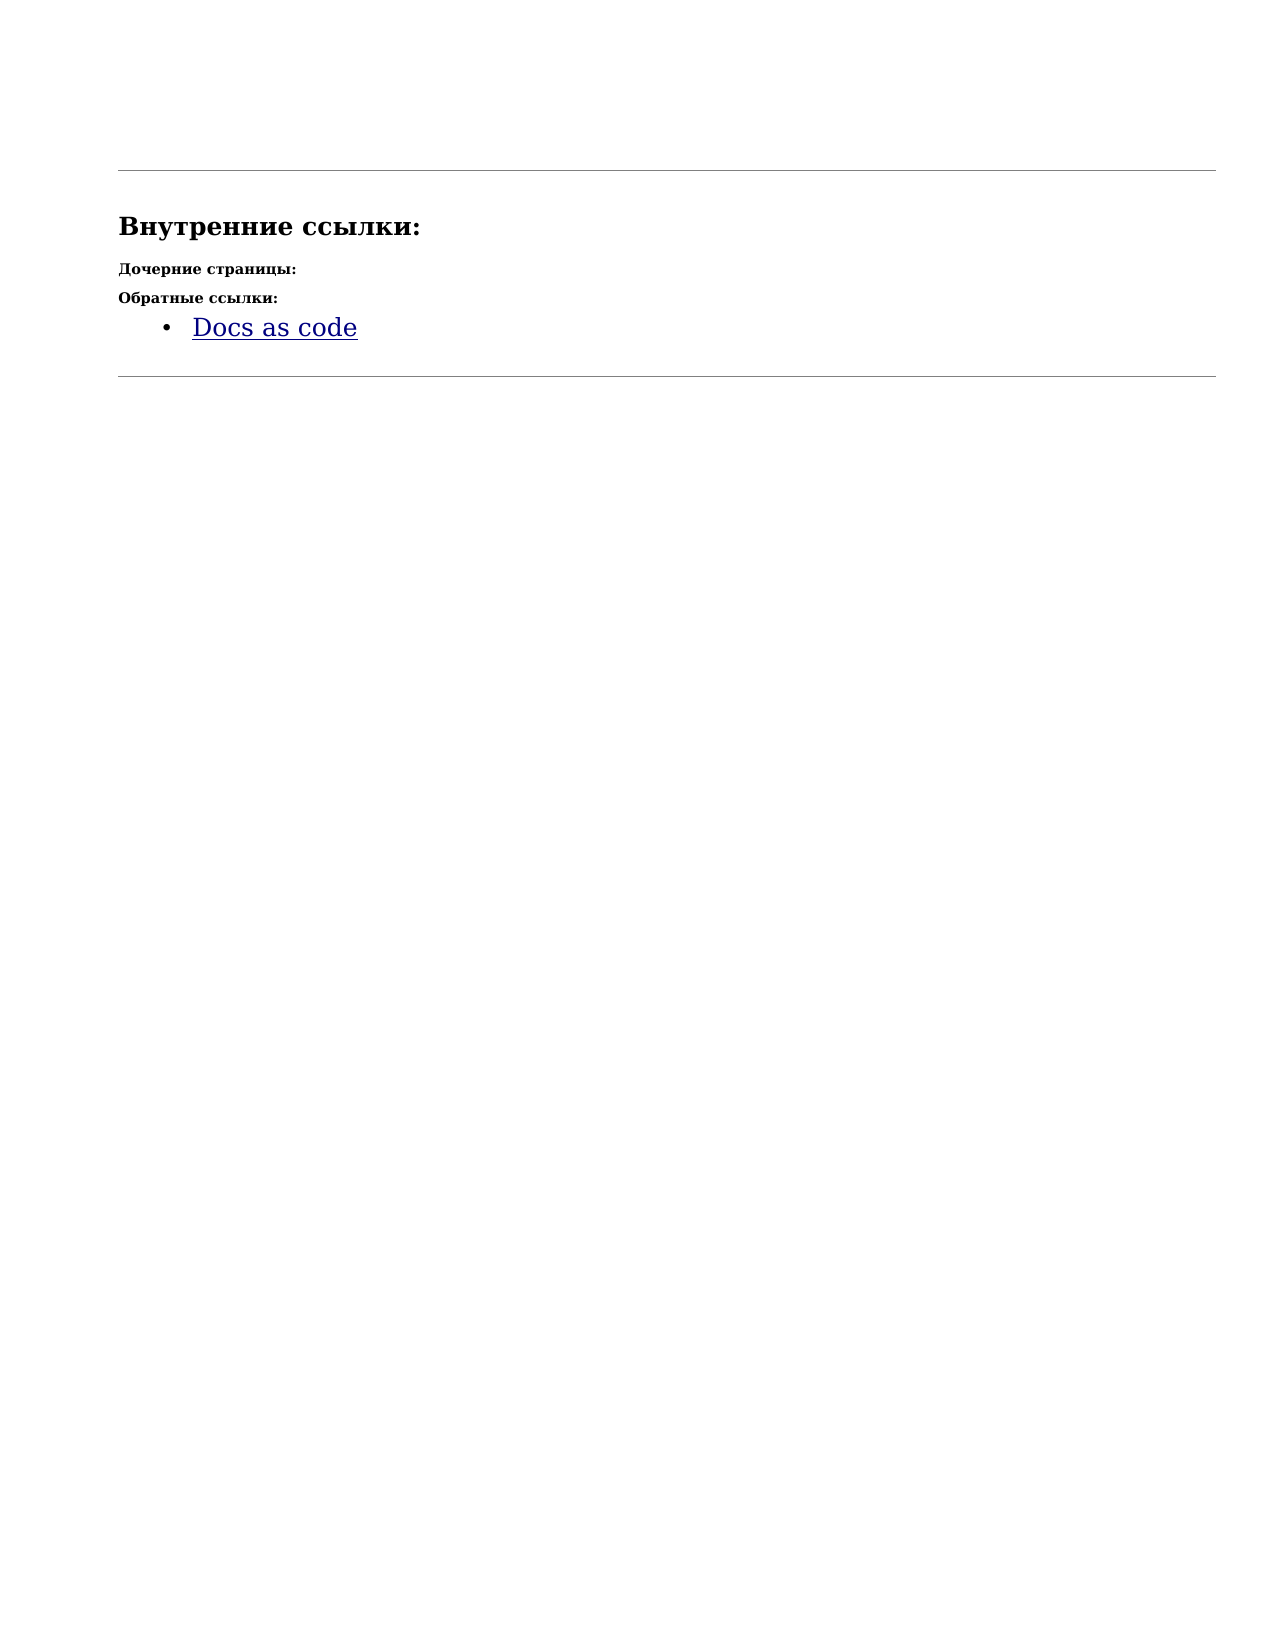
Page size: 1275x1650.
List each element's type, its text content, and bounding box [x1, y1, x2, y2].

list Docs as code [162, 313, 1216, 343]
subtitle Дочерние страницы: [118, 260, 1216, 278]
subtitle Внутренние ссылки: [118, 212, 1216, 242]
subtitle Обратные ссылки: [118, 290, 1216, 307]
